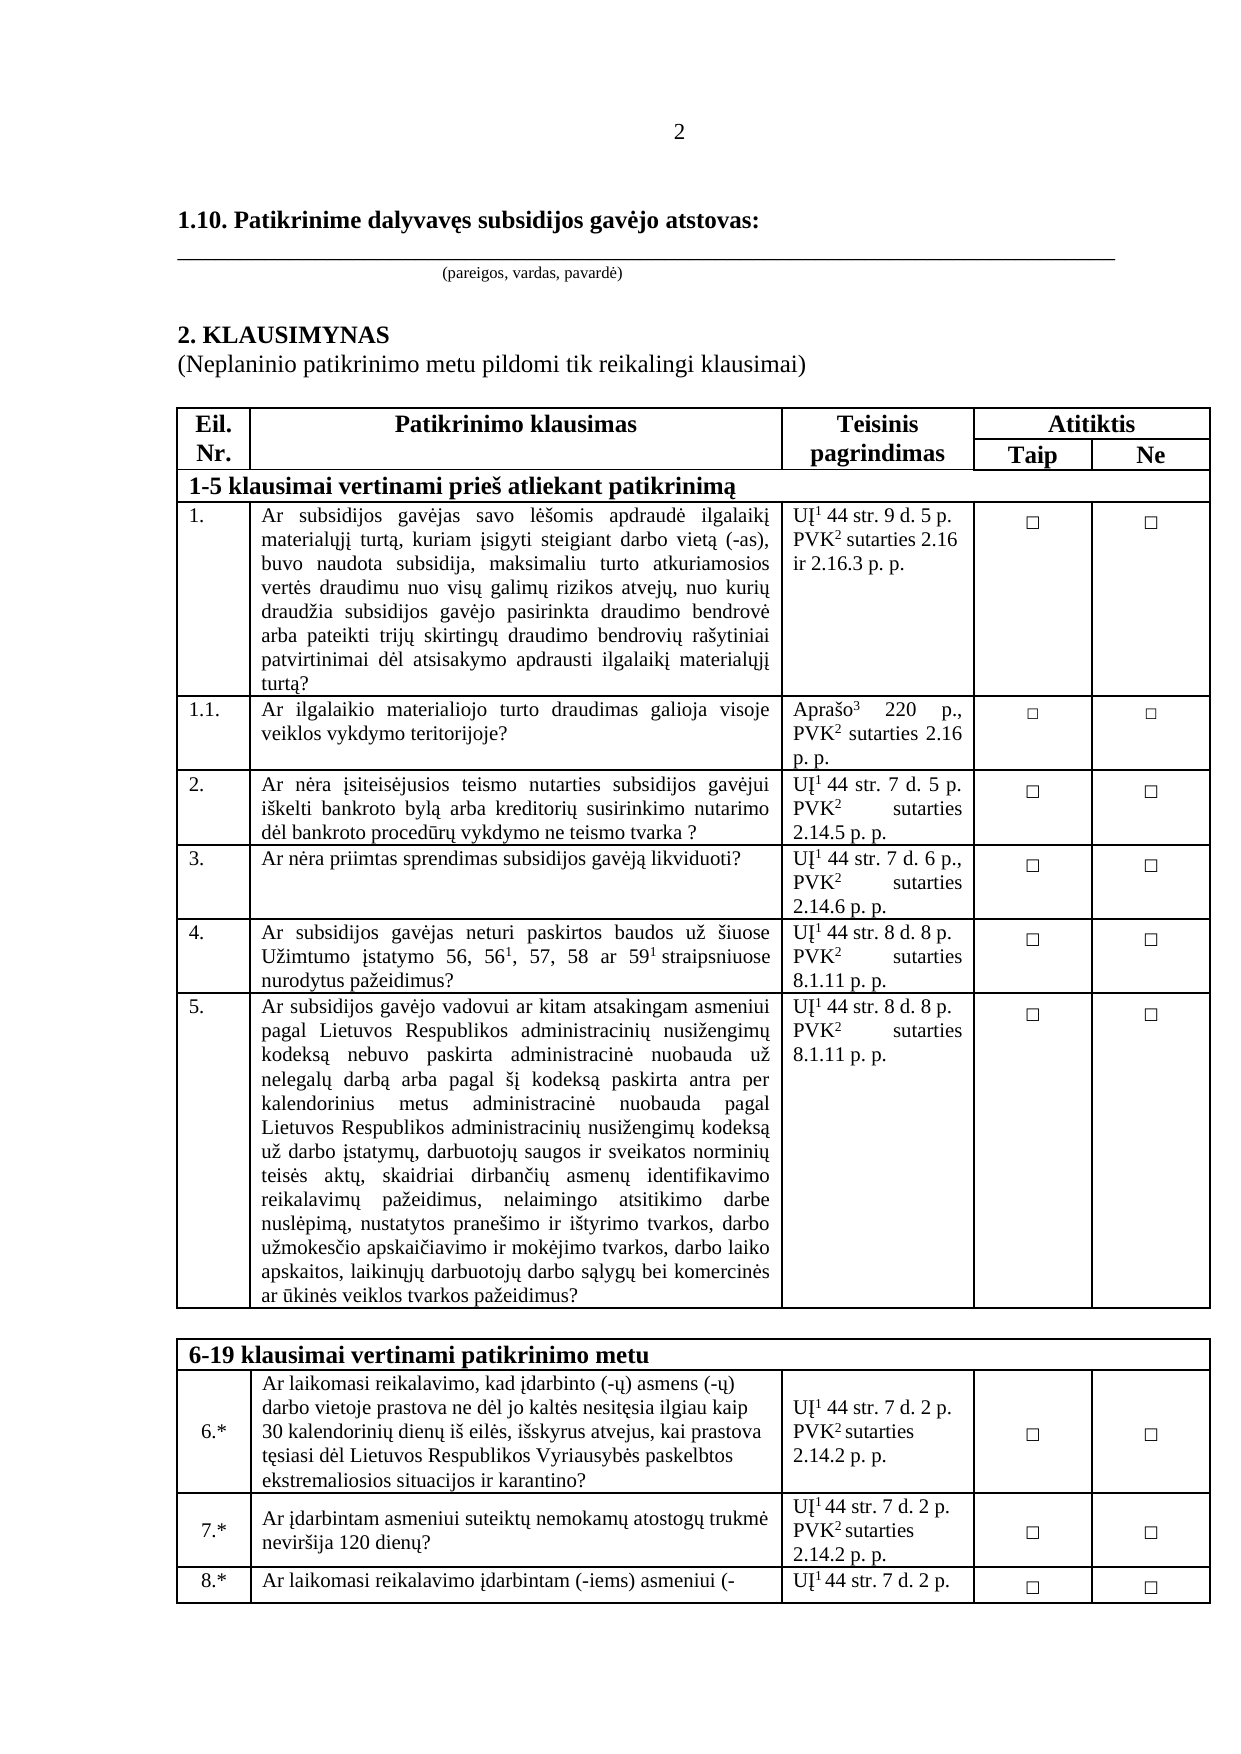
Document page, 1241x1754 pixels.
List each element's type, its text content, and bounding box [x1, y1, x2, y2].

table_cell ☐ [1093, 771, 1209, 844]
table_cell Ne [1093, 440, 1209, 469]
table_cell ☐ [975, 1568, 1091, 1602]
table_cell Aprašo3 220 p., PVK2 sutarties 2.16 p. p. [783, 697, 973, 769]
table_header Atitiktis [975, 409, 1209, 438]
text 2. KLAUSIMYNAS [177, 321, 1181, 349]
table_cell ☐ [1093, 503, 1209, 695]
table_cell ☐ [975, 1494, 1091, 1566]
table_cell 6.* [178, 1371, 250, 1492]
table_cell UĮ1 44 str. 7 d. 2 p. PVK2 sutarties 2.14.2 p. p. [783, 1371, 973, 1492]
table_cell 1. [178, 503, 249, 695]
table_cell ☐ [1093, 994, 1209, 1307]
table_cell ☐ [975, 771, 1091, 844]
table_cell Ar subsidijos gavėjo vadovui ar kitam atsakingam asmeniui pagal Lietuvos Respublikos administracinių nusižengimų kodeksą nebuvo paskirta administracinė nuobauda už nelegalų darbą arba pagal šį kodeksą paskirta antra per kalendorinius metus administracinė nuobauda pagal Lietuvos Respublikos administracinių nusižengimų kodeksą už darbo įstatymų, darbuotojų saugos ir sveikatos norminių teisės aktų, skaidriai dirbančių asmenų identifikavimo reikalavimų pažeidimus, nelaimingo atsitikimo darbe nuslėpimą, nustatytos pranešimo ir ištyrimo tvarkos, darbo užmokesčio apskaičiavimo ir mokėjimo tvarkos, darbo laiko apskaitos, laikinųjų darbuotojų darbo sąlygų bei komercinės ar ūkinės veiklos tvarkos pažeidimus? [251, 994, 781, 1307]
table_cell UĮ1 44 str. 7 d. 5 p. PVK2 sutarties 2.14.5 p. p. [783, 771, 973, 844]
table_cell ☐ [975, 697, 1091, 769]
table_cell Ar laikomasi reikalavimo, kad įdarbinto (-ų) asmens (-ų) darbo vietoje prastova ne dėl jo kaltės nesitęsia ilgiau kaip 30 kalendorinių dienų iš eilės, išskyrus atvejus, kai prastova tęsiasi dėl Lietuvos Respublikos Vyriausybės paskelbtos ekstremaliosios situacijos ir karantino? [252, 1371, 781, 1492]
table_cell Taip [975, 440, 1091, 469]
table_header Patikrinimo klausimas [251, 409, 781, 469]
table_cell 2. [178, 771, 249, 844]
table_cell 8.* [178, 1568, 250, 1602]
table_cell ☐ [1093, 1371, 1209, 1492]
table_cell UĮ1 44 str. 8 d. 8 p. PVK2 sutarties 8.1.11 p. p. [783, 994, 973, 1307]
table_cell ☐ [975, 1371, 1091, 1492]
text (pareigos, vardas, pavardė) [177, 263, 1181, 292]
table_header Eil. Nr. [178, 409, 249, 469]
table_cell 5. [178, 994, 249, 1307]
table_cell 1.1. [178, 697, 249, 769]
table_cell Ar nėra priimtas sprendimas subsidijos gavėją likviduoti? [251, 846, 781, 918]
table_cell ☐ [1093, 1494, 1209, 1566]
table_cell 1-5 klausimai vertinami prieš atliekant patikrinimą [178, 470, 1209, 501]
table_cell ☐ [975, 920, 1091, 992]
table_cell UĮ1 44 str. 7 d. 2 p. [783, 1568, 973, 1602]
text (Neplaninio patikrinimo metu pildomi tik reikalingi klausimai) [177, 349, 1181, 378]
table_header Teisinis pagrindimas [783, 409, 973, 469]
table_cell UĮ1 44 str. 8 d. 8 p. PVK2 sutarties 8.1.11 p. p. [783, 920, 973, 992]
table_cell ☐ [975, 994, 1091, 1307]
table_header 6-19 klausimai vertinami patikrinimo metu [178, 1340, 1209, 1369]
table_cell UĮ1 44 str. 7 d. 6 p., PVK2 sutarties 2.14.6 p. p. [783, 846, 973, 918]
table_cell ☐ [975, 503, 1091, 695]
table_cell Ar subsidijos gavėjas savo lėšomis apdraudė ilgalaikį materialųjį turtą, kuriam įsigyti steigiant darbo vietą (-as), buvo naudota subsidija, maksimaliu turto atkuriamosios vertės draudimu nuo visų galimų rizikos atvejų, nuo kurių draudžia subsidijos gavėjo pasirinkta draudimo bendrovė arba pateikti trijų skirtingų draudimo bendrovių rašytiniai patvirtinimai dėl atsisakymo apdrausti ilgalaikį materialųjį turtą? [251, 503, 781, 695]
table_cell Ar ilgalaikio materialiojo turto draudimas galioja visoje veiklos vykdymo teritorijoje? [251, 697, 781, 769]
table_cell Ar subsidijos gavėjas neturi paskirtos baudos už šiuose Užimtumo įstatymo 56, 561, 57, 58 ar 591 straipsniuose nurodytus pažeidimus? [251, 920, 781, 992]
table_cell UĮ1 44 str. 7 d. 2 p. PVK2 sutarties 2.14.2 p. p. [783, 1494, 973, 1566]
table_cell 7.* [178, 1494, 250, 1566]
text ___________________________________________________________________________ [177, 234, 1181, 263]
table_cell ☐ [1093, 697, 1209, 769]
table_cell UĮ1 44 str. 9 d. 5 p. PVK2 sutarties 2.16 ir 2.16.3 p. p. [783, 503, 973, 695]
table_cell ☐ [975, 846, 1091, 918]
table_cell Ar nėra įsiteisėjusios teismo nutarties subsidijos gavėjui iškelti bankroto bylą arba kreditorių susirinkimo nutarimo dėl bankroto procedūrų vykdymo ne teismo tvarka ? [251, 771, 781, 844]
text 1.10. Patikrinime dalyvavęs subsidijos gavėjo atstovas: [177, 206, 1181, 234]
table_cell ☐ [1093, 846, 1209, 918]
table_cell 3. [178, 846, 249, 918]
table_cell ☐ [1093, 1568, 1209, 1602]
table_cell ☐ [1093, 920, 1209, 992]
table_cell 4. [178, 920, 249, 992]
table_cell Ar įdarbintam asmeniui suteiktų nemokamų atostogų trukmė neviršija 120 dienų? [252, 1494, 781, 1566]
table_cell Ar laikomasi reikalavimo įdarbintam (-iems) asmeniui (- [252, 1568, 781, 1602]
